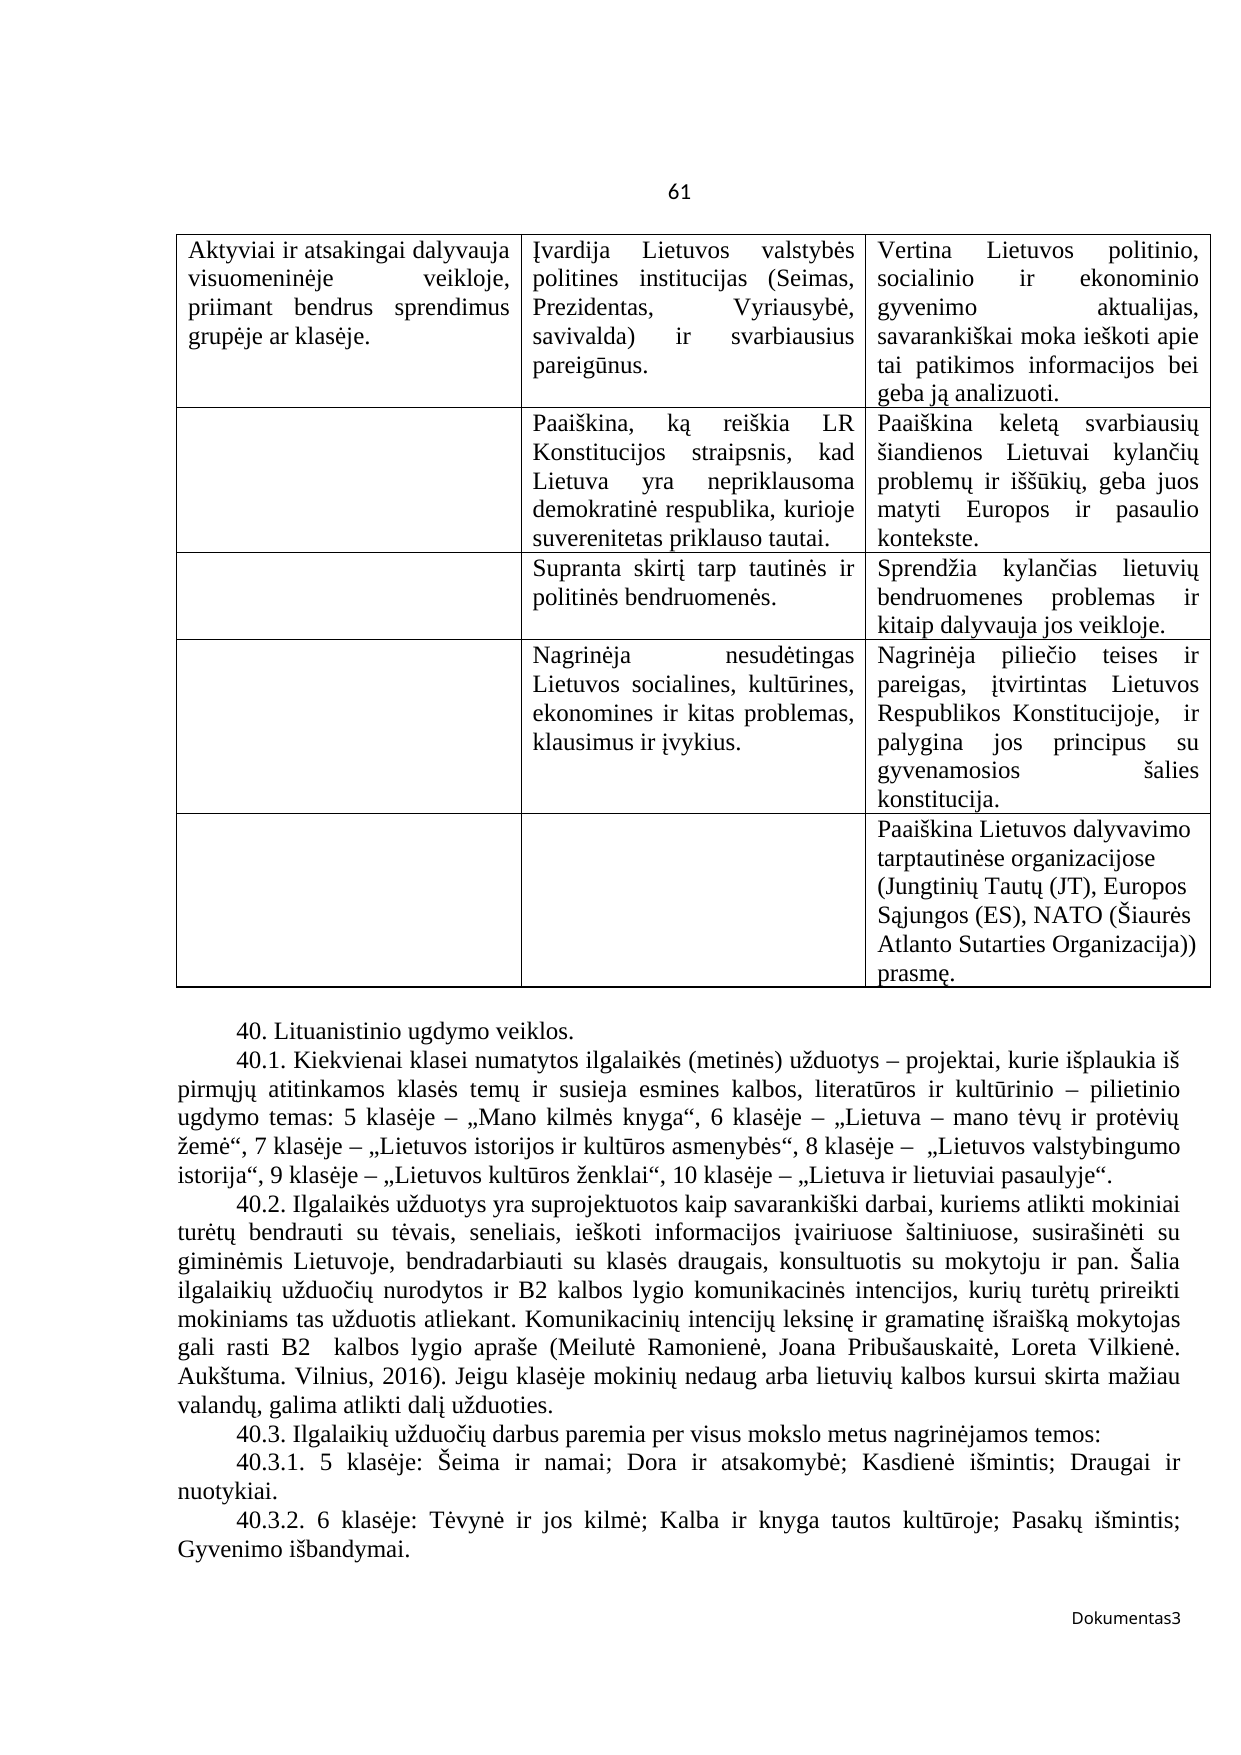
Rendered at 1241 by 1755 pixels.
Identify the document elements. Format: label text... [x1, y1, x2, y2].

table_cell Nagrinėja nesudėtingas Lietuvos socialines, kultūrines, ekonomines ir kitas problemas, klausimus ir įvykius. [522, 640, 865, 813]
text 40.3.2. 6 klasėje: Tėvynė ir jos kilmė; Kalba ir knyga tautos kultūroje; Pasakų išmintis; Gyvenimo išbandymai. [177, 1505, 1181, 1562]
table_cell Supranta skirtį tarp tautinės ir politinės bendruomenės. [522, 553, 865, 639]
text 40.3.1. 5 klasėje: Šeima ir namai; Dora ir atsakomybė; Kasdienė išmintis; Draugai ir nuotykiai. [177, 1447, 1181, 1505]
table_cell Paaiškina keletą svarbiausių šiandienos Lietuvai kylančių problemų ir iššūkių, geba juos matyti Europos ir pasaulio kontekste. [866, 408, 1210, 552]
text 40. Lituanistinio ugdymo veiklos. [177, 1016, 1181, 1045]
table_cell Vertina Lietuvos politinio, socialinio ir ekonominio gyvenimo aktualijas, savarankiškai moka ieškoti apie tai patikimos informacijos bei geba ją analizuoti. [866, 235, 1210, 407]
table_cell Sprendžia kylančias lietuvių bendruomenes problemas ir kitaip dalyvauja jos veikloje. [866, 553, 1210, 639]
text 40.1. Kiekvienai klasei numatytos ilgalaikės (metinės) užduotys – projektai, kurie išplaukia iš pirmųjų atitinkamos klasės temų ir susieja esmines kalbos, literatūros ir kultūrinio – pilietinio ugdymo temas: 5 klasėje – „Mano kilmės knyga“, 6 klasėje – „Lietuva – mano tėvų ir protėvių žemė“, 7 klasėje – „Lietuvos istorijos ir kultūros asmenybės“, 8 klasėje – „Lietuvos valstybingumo istorija“, 9 klasėje – „Lietuvos kultūros ženklai“, 10 klasėje – „Lietuva ir lietuviai pasaulyje“. [177, 1045, 1181, 1189]
text 40.2. Ilgalaikės užduotys yra suprojektuotos kaip savarankiški darbai, kuriems atlikti mokiniai turėtų bendrauti su tėvais, seneliais, ieškoti informacijos įvairiuose šaltiniuose, susirašinėti su giminėmis Lietuvoje, bendradarbiauti su klasės draugais, konsultuotis su mokytoju ir pan. Šalia ilgalaikių užduočių nurodytos ir B2 kalbos lygio komunikacinės intencijos, kurių turėtų prireikti mokiniams tas užduotis atliekant. Komunikacinių intencijų leksinę ir gramatinę išraišką mokytojas gali rasti B2 kalbos lygio apraše (Meilutė Ramonienė, Joana Pribušauskaitė, Loreta Vilkienė. Aukštuma. Vilnius, 2016). Jeigu klasėje mokinių nedaug arba lietuvių kalbos kursui skirta mažiau valandų, galima atlikti dalį užduoties. [177, 1189, 1181, 1419]
table_cell [522, 814, 865, 986]
table_cell Paaiškina, ką reiškia LR Konstitucijos straipsnis, kad Lietuva yra nepriklausoma demokratinė respublika, kurioje suverenitetas priklauso tautai. [522, 408, 865, 552]
table_cell [177, 814, 521, 986]
table_cell [177, 408, 521, 552]
table_cell [177, 640, 521, 813]
table_cell [177, 553, 521, 639]
table_cell Nagrinėja piliečio teises ir pareigas, įtvirtintas Lietuvos Respublikos Konstitucijoje, ir palygina jos principus su gyvenamosios šalies konstitucija. [866, 640, 1210, 813]
table_cell Paaiškina Lietuvos dalyvavimo tarptautinėse organizacijose (Jungtinių Tautų (JT), Europos Sąjungos (ES), NATO (Šiaurės Atlanto Sutarties Organizacija)) prasmę. [866, 814, 1210, 986]
table_cell Aktyviai ir atsakingai dalyvauja visuomeninėje veikloje, priimant bendrus sprendimus grupėje ar klasėje. [177, 235, 521, 407]
table_cell Įvardija Lietuvos valstybės politines institucijas (Seimas, Prezidentas, Vyriausybė, savivalda) ir svarbiausius pareigūnus. [522, 235, 865, 407]
text 40.3. Ilgalaikių užduočių darbus paremia per visus mokslo metus nagrinėjamos temos: [177, 1419, 1181, 1447]
